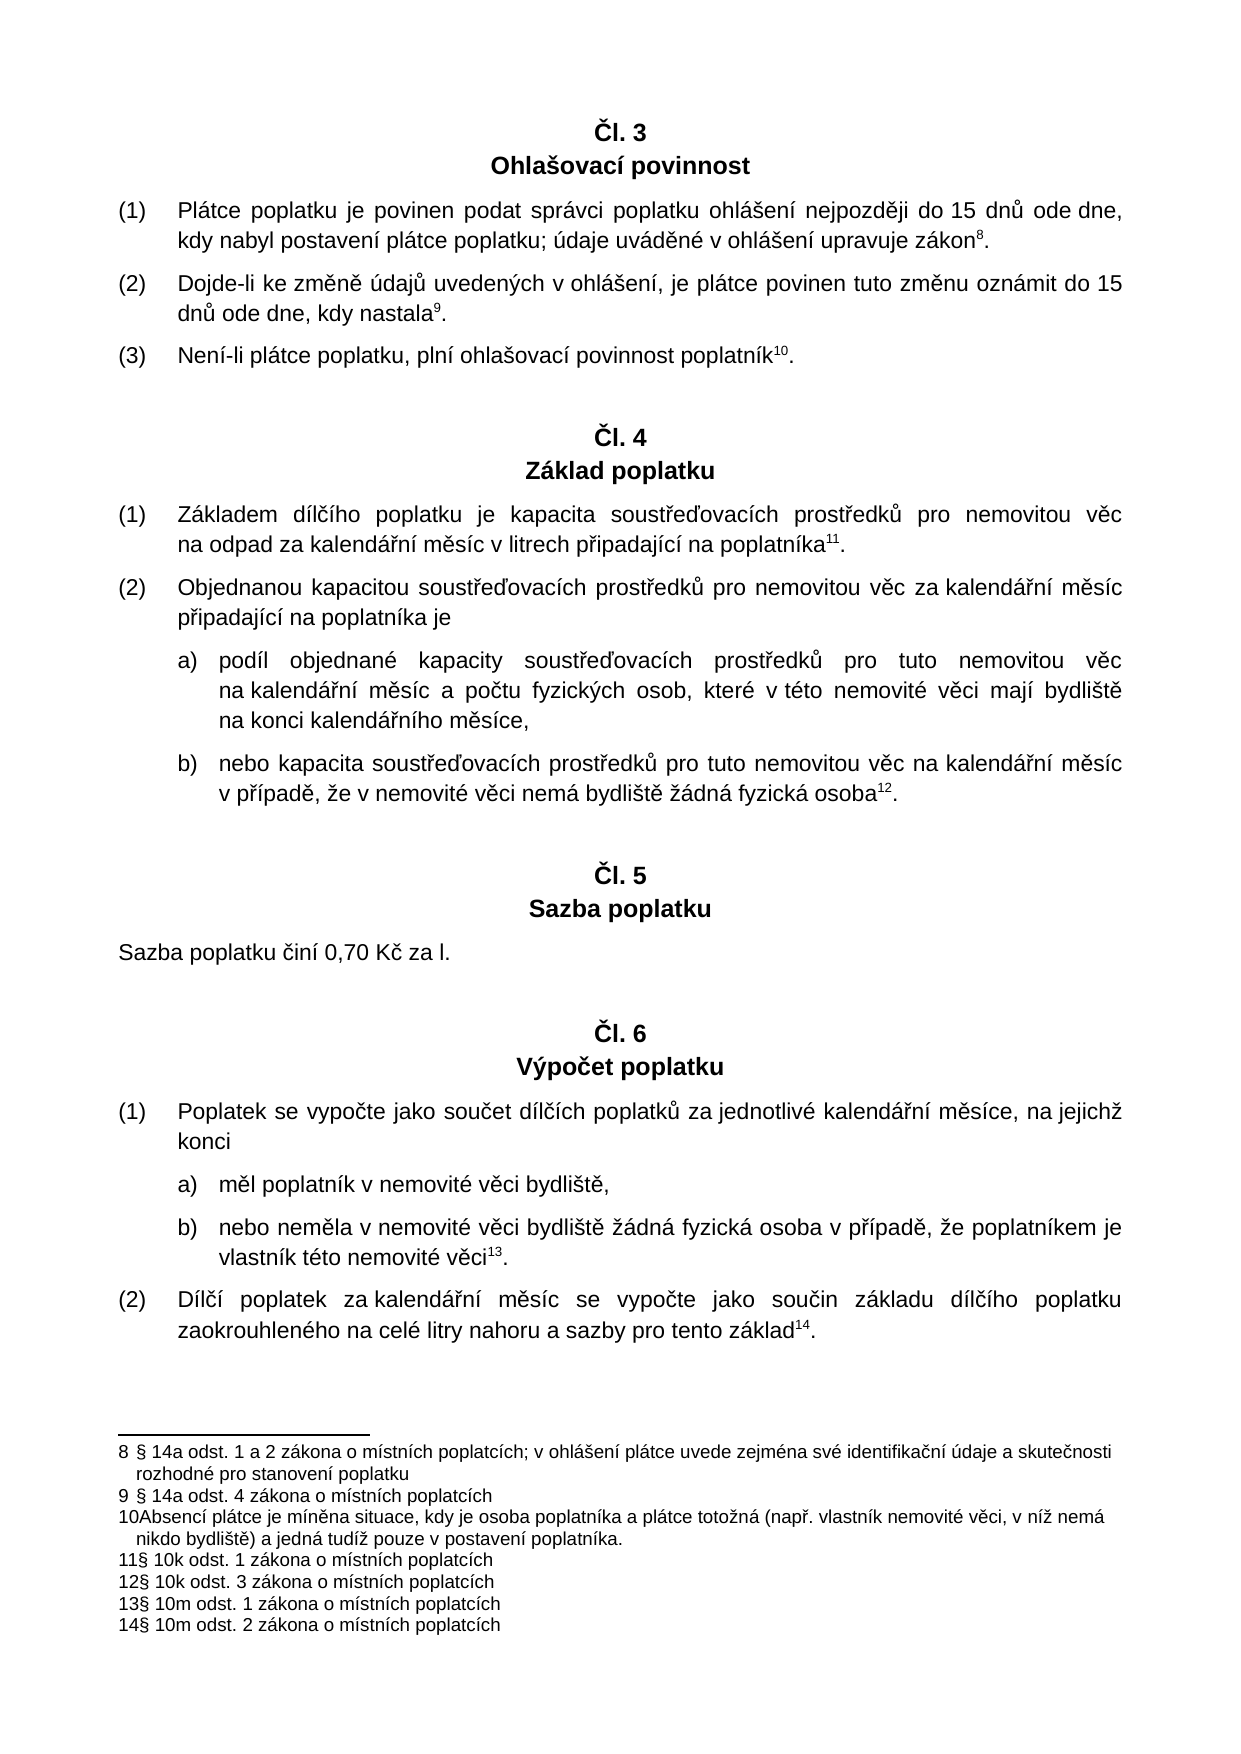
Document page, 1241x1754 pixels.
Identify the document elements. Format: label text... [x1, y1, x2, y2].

subtitle Čl. 4 Základ poplatku [118, 423, 1122, 484]
list nebo neměla v nemovité věci bydliště žádná fyzická osoba v případě, že poplatníkem je vlastník této nemovité věci. [177, 1213, 1122, 1270]
list Plátce poplatku je povinen podat správci poplatku ohlášení nejpozději do 15 dnů ode dne, kdy nabyl postavení plátce poplatku; údaje uváděné v ohlášení upravuje zákon. [118, 197, 1122, 253]
text Sazba poplatku činí 0,70 Kč za l. [118, 939, 1122, 966]
list podíl objednané kapacity soustřeďovacích prostředků pro tuto nemovitou věc na kalendářní měsíc a počtu fyzických osob, které v této nemovité věci mají bydliště na konci kalendářního měsíce, [177, 647, 1122, 734]
list § 10k odst. 3 zákona o místních poplatcích [118, 1571, 1122, 1592]
list nebo kapacita soustřeďovacích prostředků pro tuto nemovitou věc na kalendářní měsíc v případě, že v nemovité věci nemá bydliště žádná fyzická osoba. [177, 750, 1122, 807]
list § 10m odst. 1 zákona o místních poplatcích [118, 1592, 1122, 1614]
list Dojde-li ke změně údajů uvedených v ohlášení, je plátce povinen tuto změnu oznámit do 15 dnů ode dne, kdy nastala. [118, 269, 1122, 326]
list měl poplatník v nemovité věci bydliště, [177, 1171, 1122, 1197]
list Absencí plátce je míněna situace, kdy je osoba poplatníka a plátce totožná (např. vlastník nemovité věci, v níž nemá nikdo bydliště) a jedná tudíž pouze v postavení poplatníka. [118, 1506, 1122, 1549]
list Poplatek se vypočte jako součet dílčích poplatků za jednotlivé kalendářní měsíce, na jejichž konci [118, 1098, 1122, 1154]
list Není-li plátce poplatku, plní ohlašovací povinnost poplatník. [118, 342, 1122, 369]
list Dílčí poplatek za kalendářní měsíc se vypočte jako součin základu dílčího poplatku zaokrouhleného na celé litry nahoru a sazby pro tento základ. [118, 1286, 1122, 1343]
list Základem dílčího poplatku je kapacita soustřeďovacích prostředků pro nemovitou věc na odpad za kalendářní měsíc v litrech připadající na poplatníka. [118, 501, 1122, 558]
subtitle Čl. 3 Ohlašovací povinnost [118, 118, 1122, 180]
list § 10k odst. 1 zákona o místních poplatcích [118, 1549, 1122, 1571]
list Objednanou kapacitou soustřeďovacích prostředků pro nemovitou věc za kalendářní měsíc připadající na poplatníka je [118, 574, 1122, 631]
list § 14a odst. 1 a 2 zákona o místních poplatcích; v ohlášení plátce uvede zejména své identifikační údaje a skutečnosti rozhodné pro stanovení poplatku [118, 1441, 1122, 1484]
subtitle Čl. 5 Sazba poplatku [118, 861, 1122, 922]
subtitle Čl. 6 Výpočet poplatku [118, 1019, 1122, 1081]
list § 14a odst. 4 zákona o místních poplatcích [118, 1484, 1122, 1506]
list § 10m odst. 2 zákona o místních poplatcích [118, 1614, 1122, 1635]
